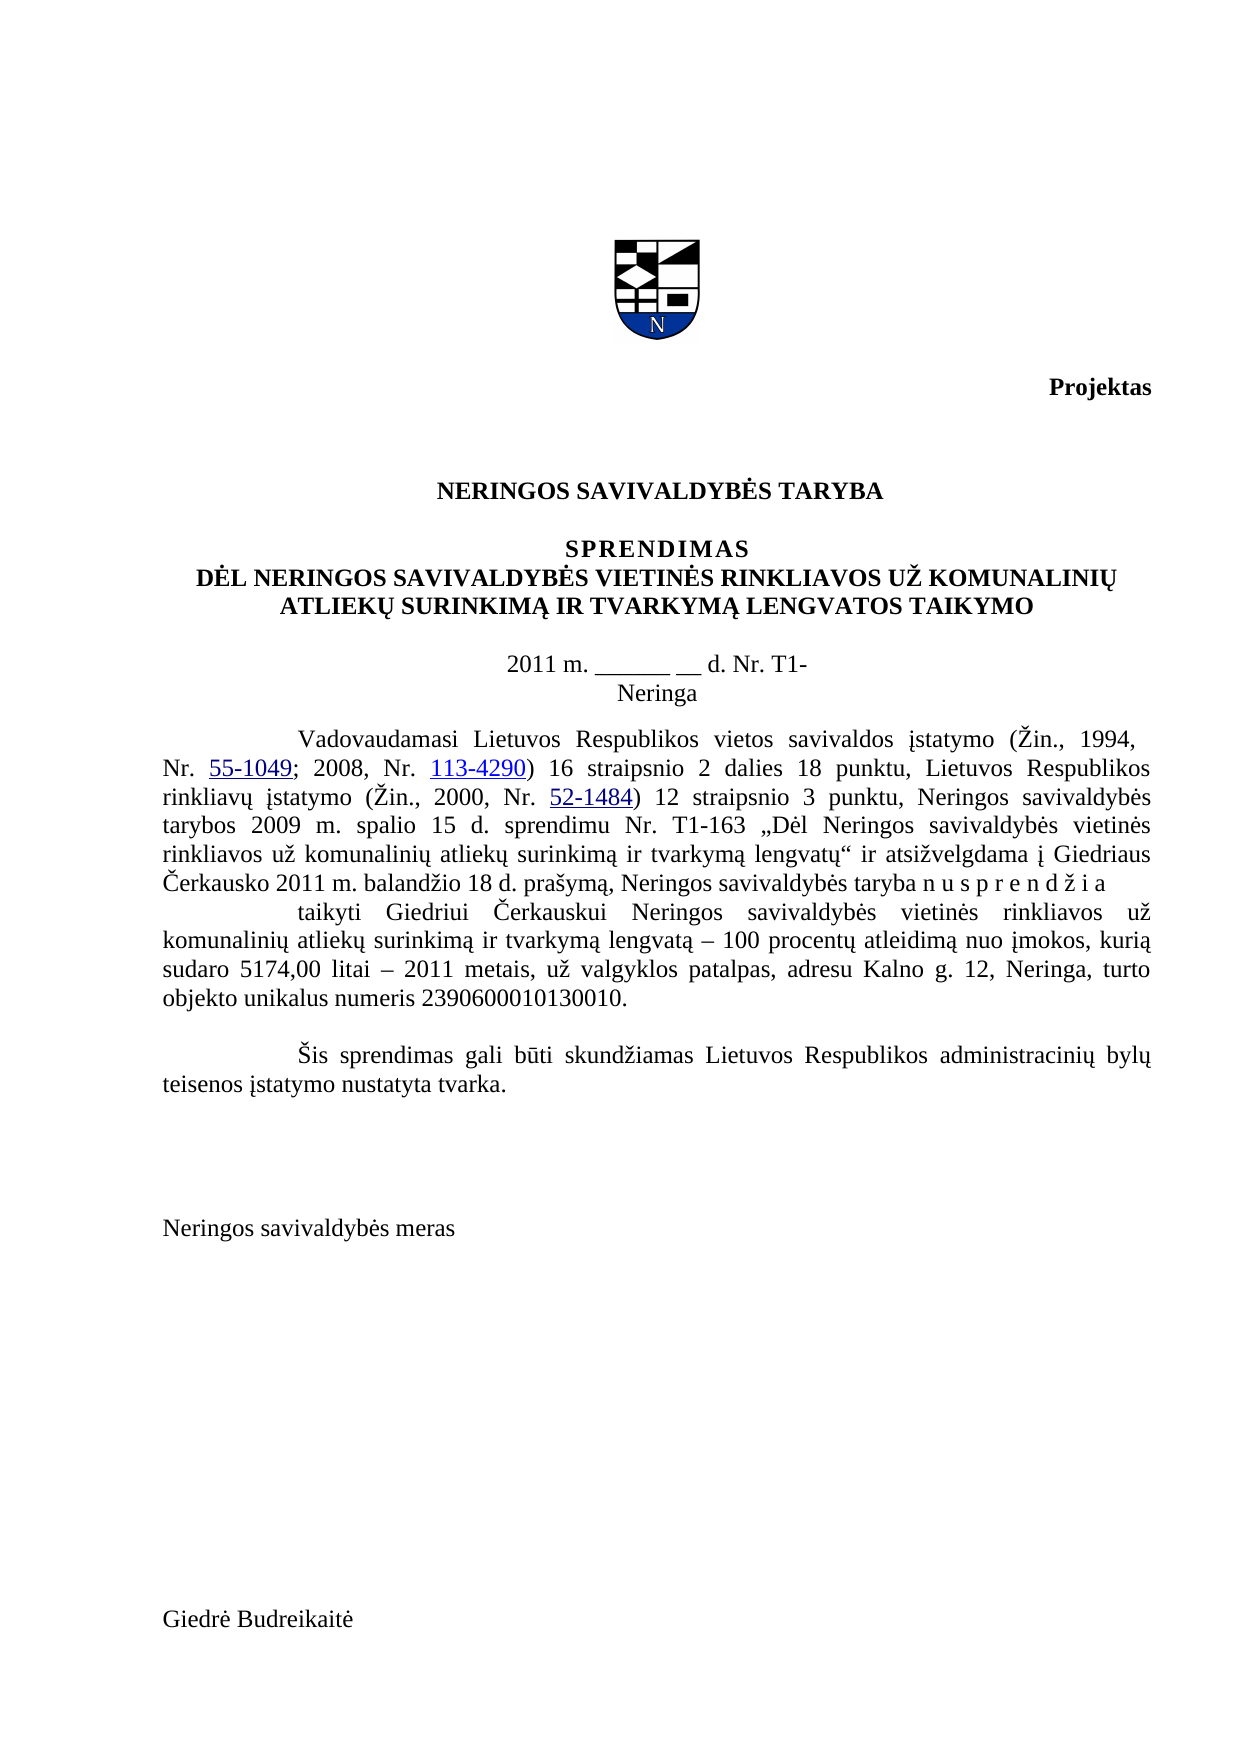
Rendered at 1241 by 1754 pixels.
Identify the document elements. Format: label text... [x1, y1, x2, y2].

text Neringa [162, 678, 1152, 706]
text NERINGOS SAVIVALDYBĖS TARYBA [162, 476, 1152, 505]
text 2011 m. ______ __ d. Nr. T1- [162, 649, 1152, 678]
text taikyti Giedriui Čerkauskui Neringos savivaldybės vietinės rinkliavos už komunalinių atliekų surinkimą ir tvarkymą lengvatą – 100 procentų atleidimą nuo įmokos, kurią sudaro 5174,00 litai – 2011 metais, už valgyklos patalpas, adresu Kalno g. 12, Neringa, turto objekto unikalus numeris 2390600010130010. [162, 897, 1152, 1012]
text Vadovaudamasi Lietuvos Respublikos vietos savivaldos įstatymo (Žin., 1994, Nr. 55-1049; 2008, Nr. 113-4290) 16 straipsnio 2 dalies 18 punktu, Lietuvos Respublikos rinkliavų įstatymo (Žin., 2000, Nr. 52-1484) 12 straipsnio 3 punktu, Neringos savivaldybės tarybos 2009 m. spalio 15 d. sprendimu Nr. T1-163 „Dėl Neringos savivaldybės vietinės rinkliavos už komunalinių atliekų surinkimą ir tvarkymą lengvatų“ ir atsižvelgdama į Giedriaus Čerkausko 2011 m. balandžio 18 d. prašymą, Neringos savivaldybės taryba nusprendžia [162, 724, 1152, 897]
text DĖL NERINGOS SAVIVALDYBĖS VIETINĖS RINKLIAVOS UŽ KOMUNALINIŲ ATLIEKŲ SURINKIMĄ IR TVARKYMĄ LENGVATOS TAIKYMO [162, 563, 1152, 620]
text Projektas [162, 372, 1152, 401]
text Šis sprendimas gali būti skundžiamas Lietuvos Respublikos administracinių bylų teisenos įstatymo nustatyta tvarka. [162, 1041, 1152, 1098]
text SPRENDIMAS [162, 534, 1152, 563]
text Neringos savivaldybės meras [162, 1213, 1152, 1242]
